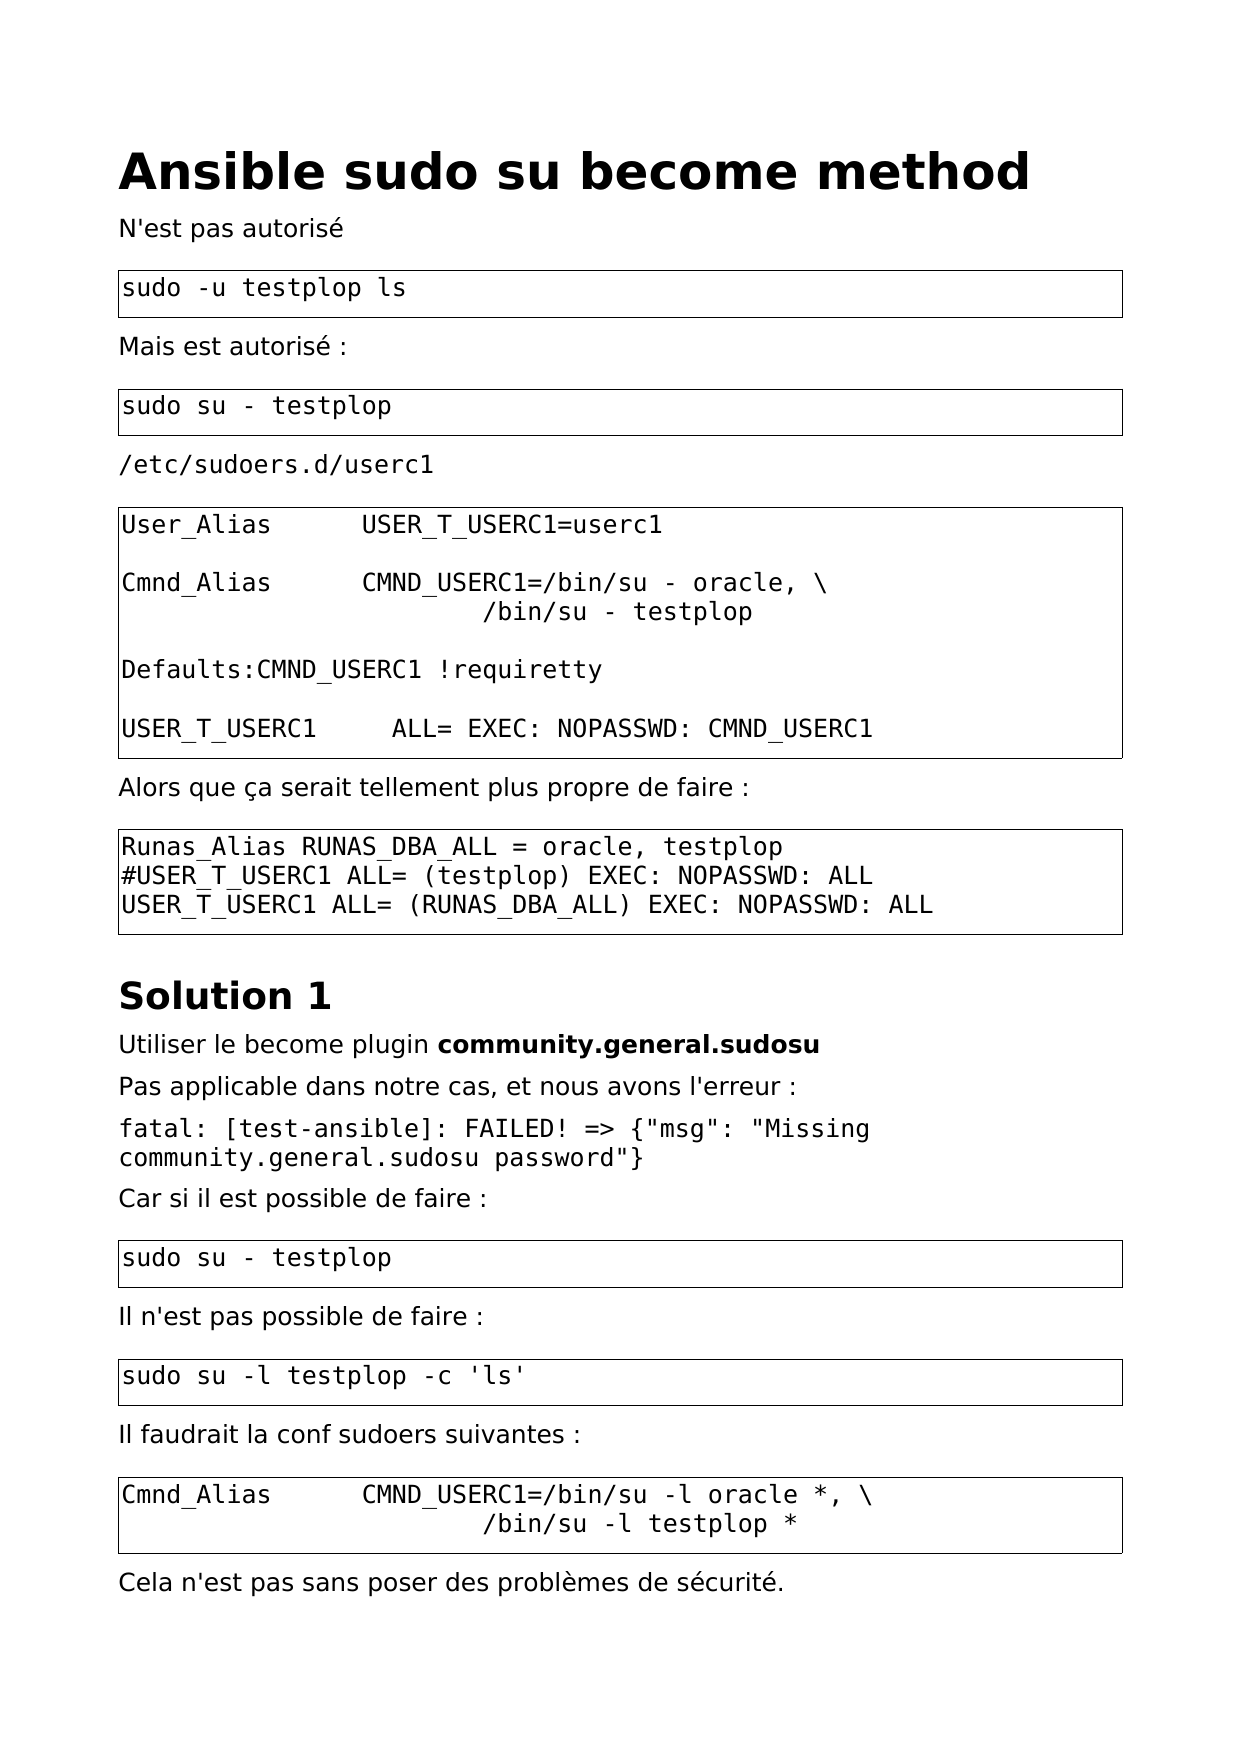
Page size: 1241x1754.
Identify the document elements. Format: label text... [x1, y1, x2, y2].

table_header sudo su - testplop [119, 1241, 1122, 1287]
text Alors que ça serait tellement plus propre de faire : [118, 773, 1122, 802]
text Il faudrait la conf sudoers suivantes : [118, 1420, 1122, 1449]
text Car si il est possible de faire : [118, 1184, 1122, 1213]
text Pas applicable dans notre cas, et nous avons l'erreur : [118, 1072, 1122, 1101]
text N'est pas autorisé [118, 214, 1122, 243]
text Mais est autorisé : [118, 332, 1122, 361]
table_header sudo su -l testplop -c 'ls' [119, 1360, 1122, 1405]
text /etc/sudoers.d/userc1 [118, 450, 1122, 479]
text Utiliser le become plugin community.general.sudosu [118, 1030, 1122, 1059]
table_header Cmnd_Alias CMND_USERC1=/bin/su -l oracle *, \ /bin/su -l testplop * [119, 1478, 1122, 1553]
table_header User_Alias USER_T_USERC1=userc1 Cmnd_Alias CMND_USERC1=/bin/su - oracle, \ /bin/su - testplop Defaults:CMND_USERC1 !requiretty USER_T_USERC1 ALL= EXEC: NOPASSWD: CMND_USERC1 [119, 508, 1122, 758]
text fatal: [test-ansible]: FAILED! => {"msg": "Missing community.general.sudosu password"} [118, 1114, 1122, 1172]
table_header sudo -u testplop ls [119, 271, 1122, 317]
subtitle Ansible sudo su become method [118, 143, 1122, 201]
text Il n'est pas possible de faire : [118, 1302, 1122, 1331]
table_header sudo su - testplop [119, 390, 1122, 435]
table_header Runas_Alias RUNAS_DBA_ALL = oracle, testplop #USER_T_USERC1 ALL= (testplop) EXEC: NOPASSWD: ALL USER_T_USERC1 ALL= (RUNAS_DBA_ALL) EXEC: NOPASSWD: ALL [119, 830, 1122, 934]
text Cela n'est pas sans poser des problèmes de sécurité. [118, 1568, 1122, 1597]
subtitle Solution 1 [118, 974, 1122, 1018]
